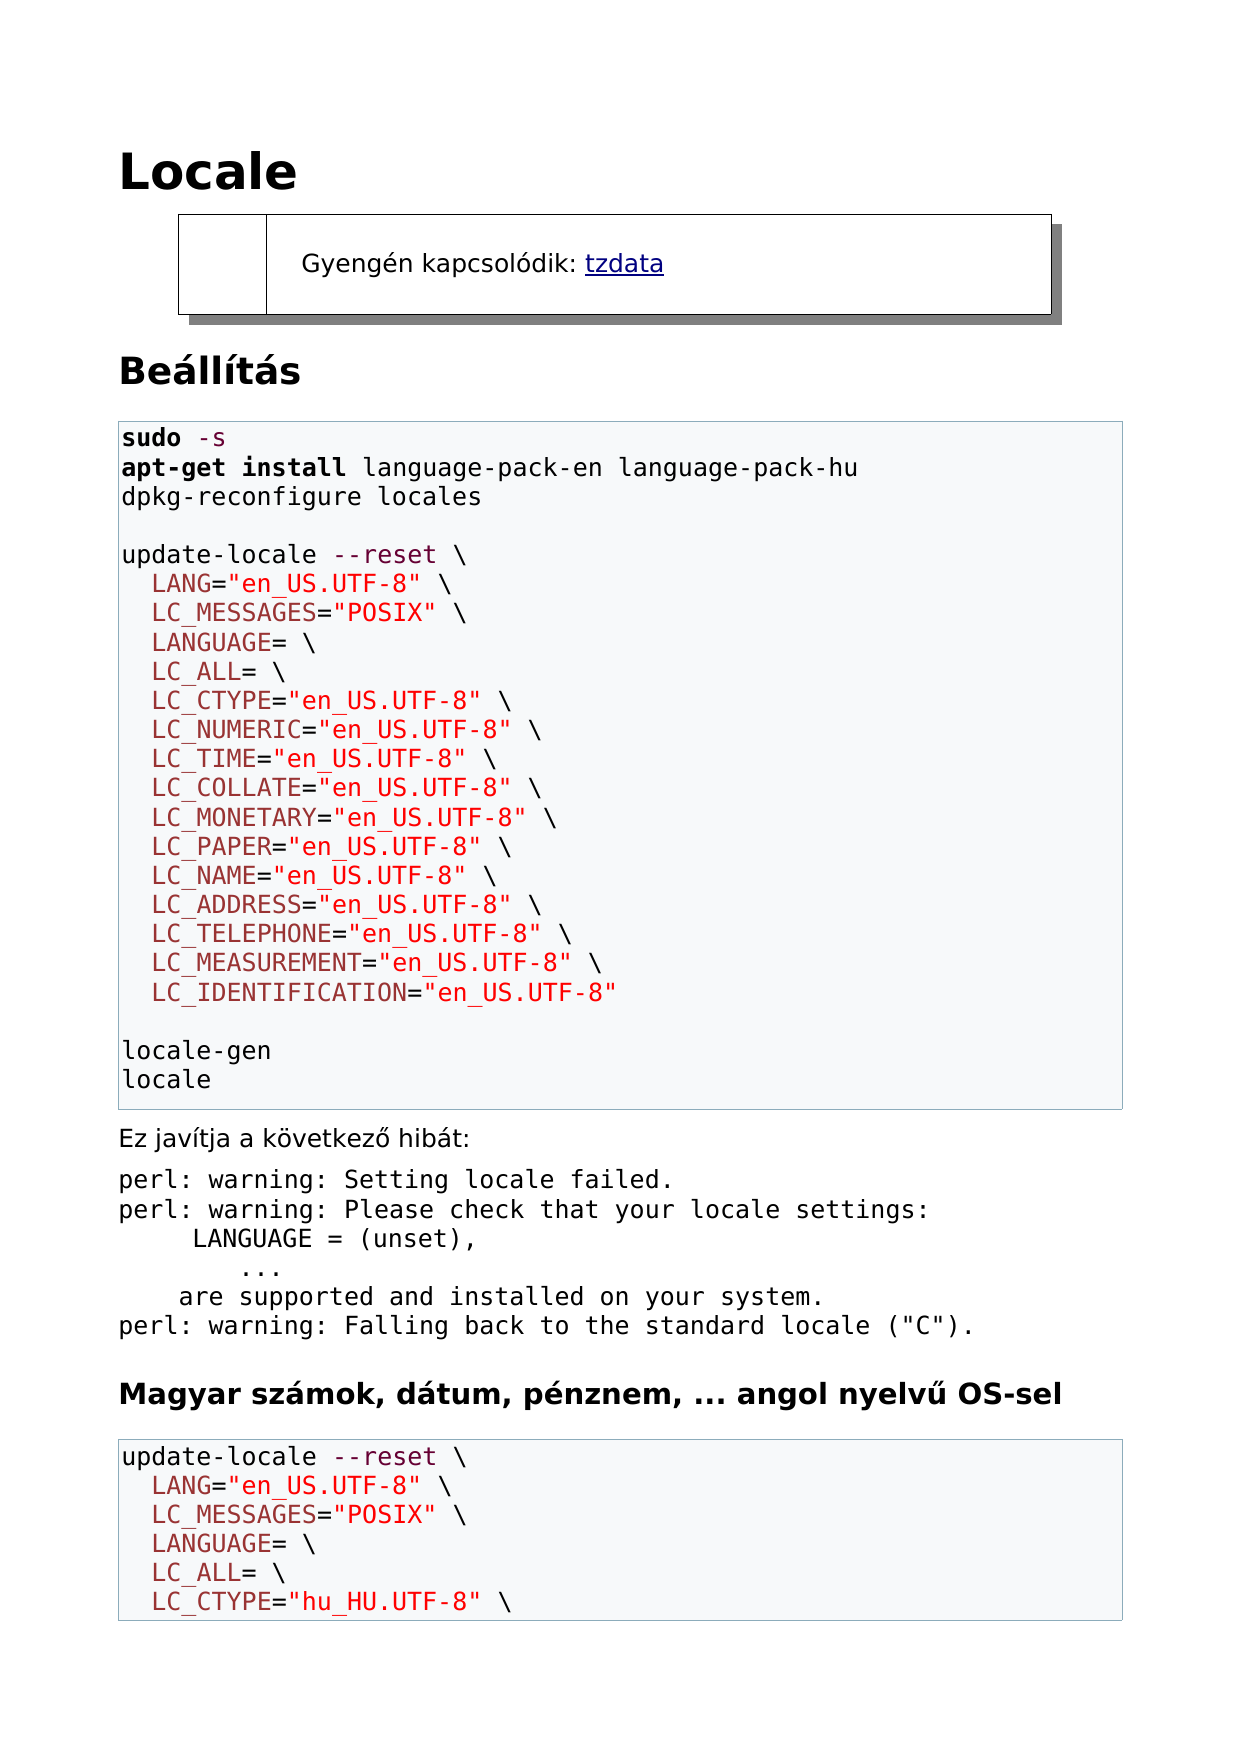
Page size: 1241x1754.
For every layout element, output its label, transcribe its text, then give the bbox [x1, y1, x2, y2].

text perl: warning: Setting locale failed. perl: warning: Please check that your locale settings: LANGUAGE = (unset), ... are supported and installed on your system. perl: warning: Falling back to the standard locale ("C"). [118, 1166, 1122, 1341]
text Ez javítja a következő hibát: [118, 1124, 1122, 1153]
table_header update-locale --reset \ LANG="en_US.UTF-8" \ LC_MESSAGES="POSIX" \ LANGUAGE= \ LC_ALL= \ LC_CTYPE="hu_HU.UTF-8" \ [119, 1440, 1122, 1620]
table_header Gyengén kapcsolódik: tzdata [267, 215, 1051, 314]
table_header sudo -s apt-get install language-pack-en language-pack-hu dpkg-reconfigure locales update-locale --reset \ LANG="en_US.UTF-8" \ LC_MESSAGES="POSIX" \ LANGUAGE= \ LC_ALL= \ LC_CTYPE="en_US.UTF-8" \ LC_NUMERIC="en_US.UTF-8" \ LC_TIME="en_US.UTF-8" \ LC_COLLATE="en_US.UTF-8" \ LC_MONETARY="en_US.UTF-8" \ LC_PAPER="en_US.UTF-8" \ LC_NAME="en_US.UTF-8" \ LC_ADDRESS="en_US.UTF-8" \ LC_TELEPHONE="en_US.UTF-8" \ LC_MEASUREMENT="en_US.UTF-8" \ LC_IDENTIFICATION="en_US.UTF-8" locale-gen locale [119, 422, 1122, 1109]
subtitle Locale [118, 143, 1122, 201]
subtitle Magyar számok, dátum, pénznem, ... angol nyelvű OS-sel [118, 1377, 1122, 1411]
table_header [179, 215, 266, 314]
subtitle Beállítás [118, 350, 1122, 393]
